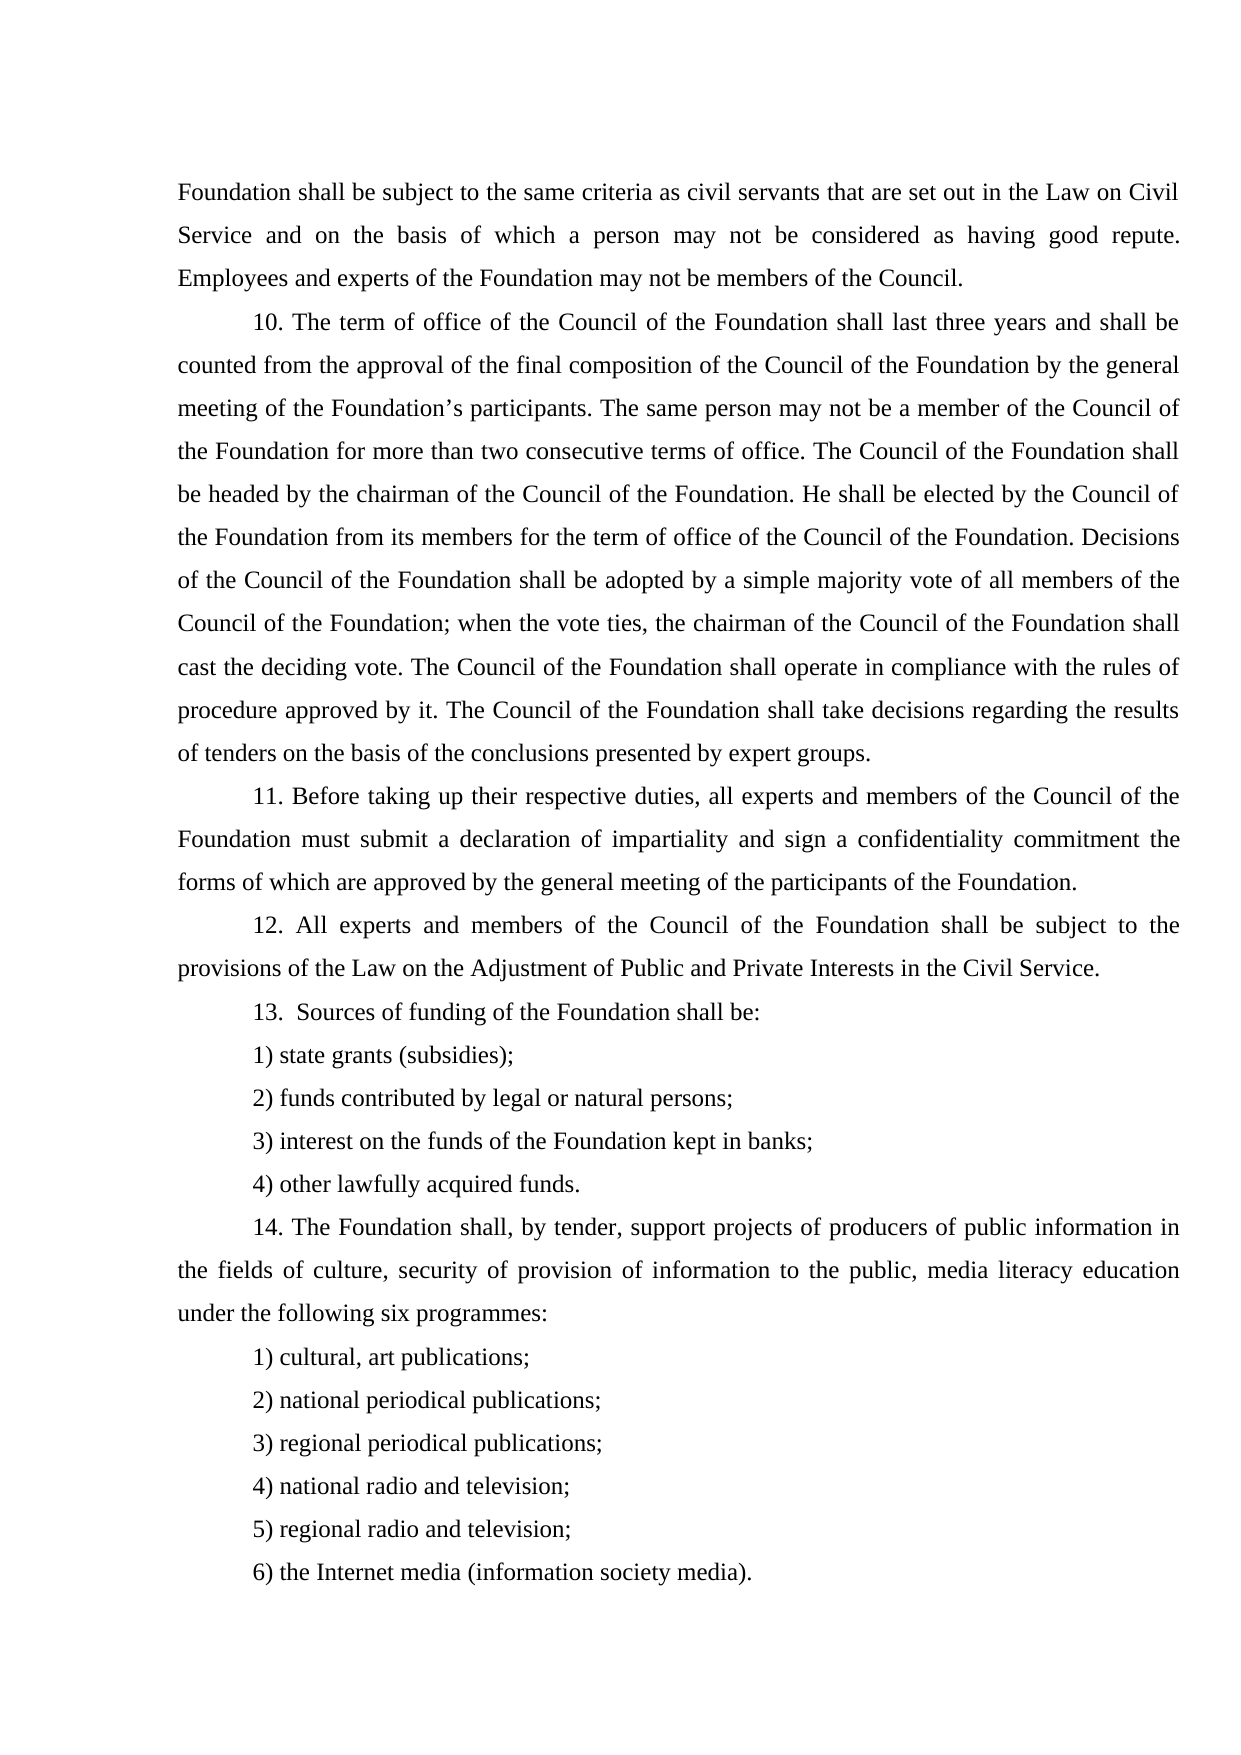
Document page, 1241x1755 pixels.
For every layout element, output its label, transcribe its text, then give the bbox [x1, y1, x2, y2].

text 1) state grants (subsidies); [177, 1040, 1181, 1068]
text 14. The Foundation shall, by tender, support projects of producers of public information in the fields of culture, security of provision of information to the public, media literacy education under the following six programmes: [177, 1212, 1181, 1327]
text 1) cultural, art publications; [177, 1342, 1181, 1370]
text 2) funds contributed by legal or natural persons; [177, 1083, 1181, 1112]
text 10. The term of office of the Council of the Foundation shall last three years and shall be counted from the approval of the final composition of the Council of the Foundation by the general meeting of the Foundation’s participants. The same person may not be a member of the Council of the Foundation for more than two consecutive terms of office. The Council of the Foundation shall be headed by the chairman of the Council of the Foundation. He shall be elected by the Council of the Foundation from its members for the term of office of the Council of the Foundation. Decisions of the Council of the Foundation shall be adopted by a simple majority vote of all members of the Council of the Foundation; when the vote ties, the chairman of the Council of the Foundation shall cast the deciding vote. The Council of the Foundation shall operate in compliance with the rules of procedure approved by it. The Council of the Foundation shall take decisions regarding the results of tenders on the basis of the conclusions presented by expert groups. [177, 307, 1181, 767]
text 3) interest on the funds of the Foundation kept in banks; [177, 1126, 1181, 1155]
text 13. Sources of funding of the Foundation shall be: [177, 997, 1181, 1025]
text 6) the Internet media (information society media). [177, 1557, 1181, 1586]
text 4) other lawfully acquired funds. [177, 1169, 1181, 1198]
text Foundation shall be subject to the same criteria as civil servants that are set out in the Law on Civil Service and on the basis of which a person may not be considered as having good repute. Employees and experts of the Foundation may not be members of the Council. [177, 177, 1181, 292]
text 4) national radio and television; [177, 1471, 1181, 1500]
text 5) regional radio and television; [177, 1514, 1181, 1543]
text 11. Before taking up their respective duties, all experts and members of the Council of the Foundation must submit a declaration of impartiality and sign a confidentiality commitment the forms of which are approved by the general meeting of the participants of the Foundation. [177, 781, 1181, 896]
text 3) regional periodical publications; [177, 1428, 1181, 1457]
text 2) national periodical publications; [177, 1385, 1181, 1413]
text 12. All experts and members of the Council of the Foundation shall be subject to the provisions of the Law on the Adjustment of Public and Private Interests in the Civil Service. [177, 910, 1181, 982]
